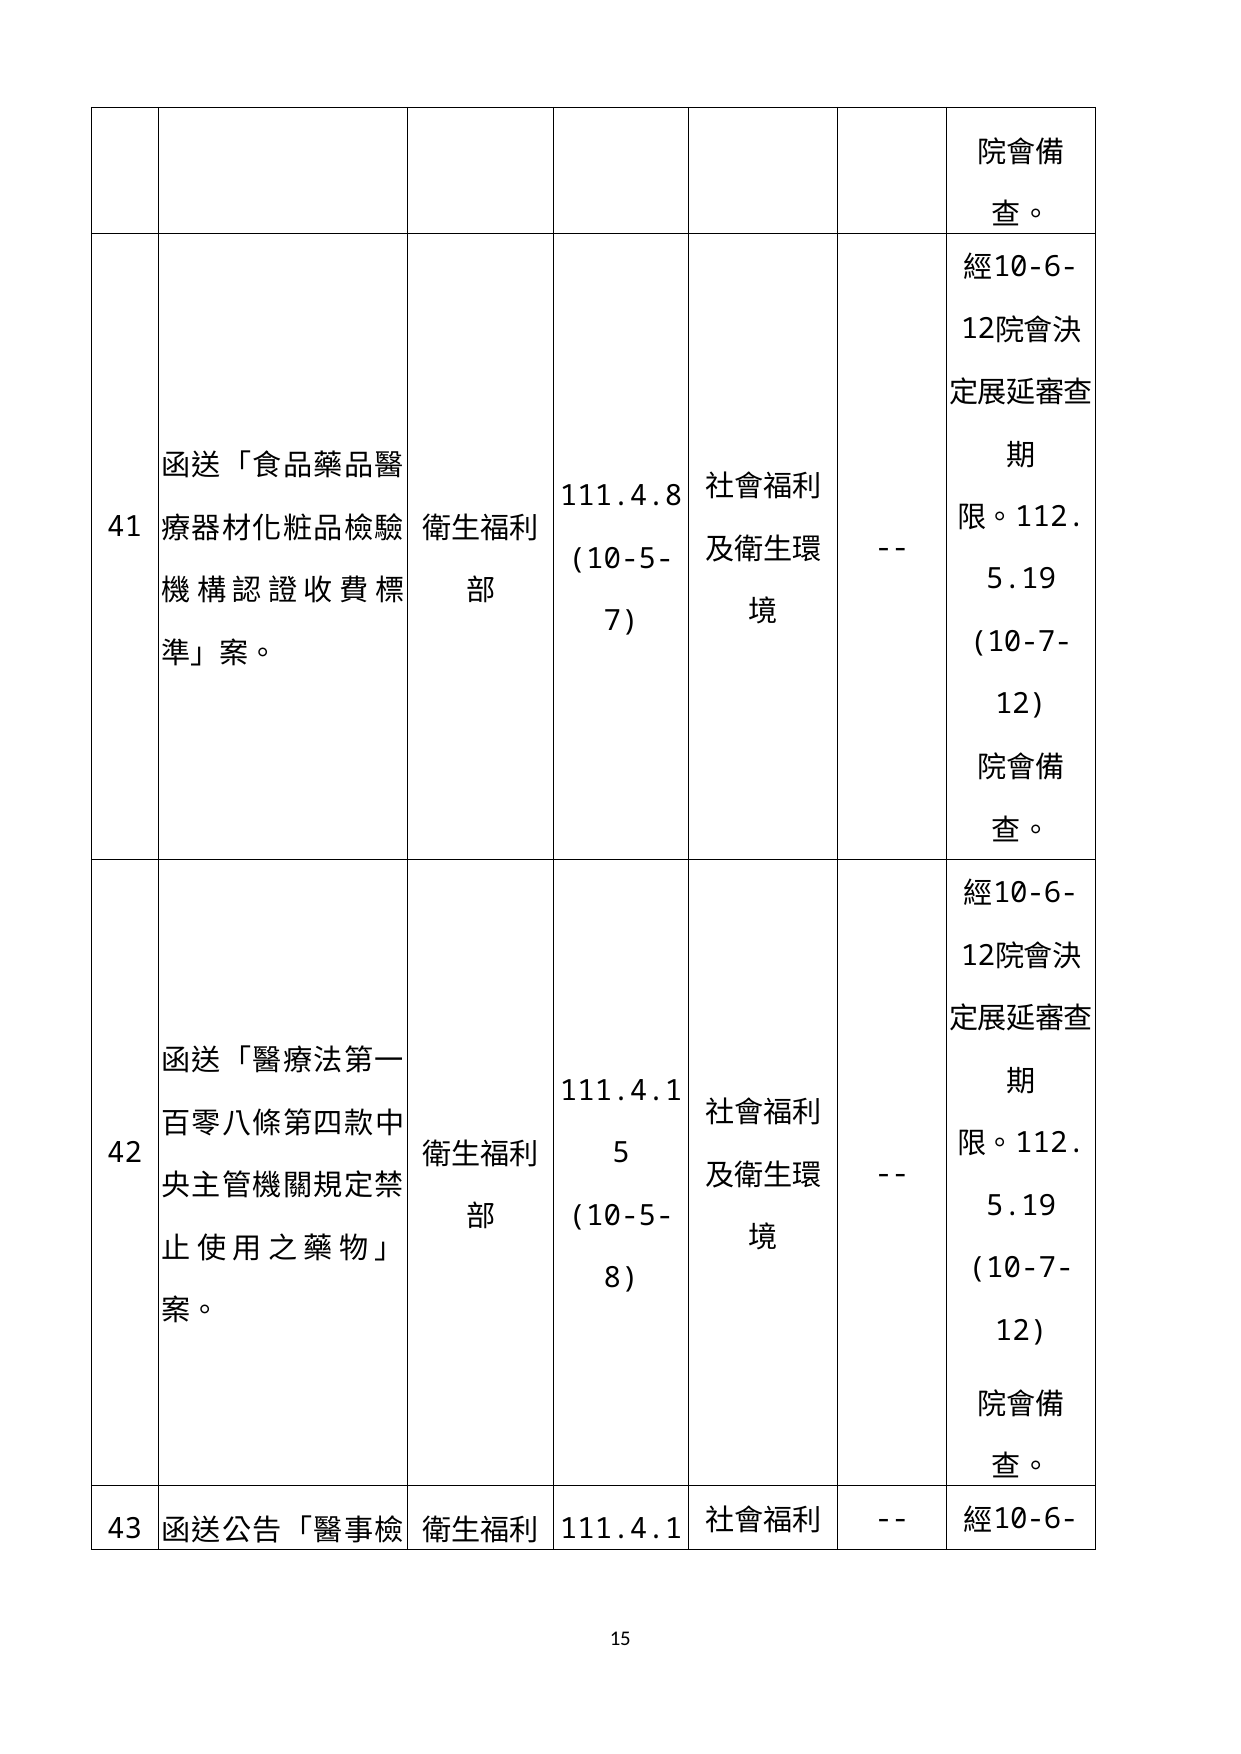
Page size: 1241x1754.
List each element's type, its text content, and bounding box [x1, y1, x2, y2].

table_cell -- [838, 1486, 946, 1548]
table_cell [92, 234, 158, 859]
table_cell 111.4.1 [554, 1486, 688, 1548]
table_cell [159, 108, 407, 233]
table_cell 院會備查。 [947, 108, 1095, 233]
table_cell -- [838, 108, 946, 233]
table_cell 衛生福利 [408, 1486, 553, 1548]
table_cell -- [838, 234, 946, 859]
table_cell 經10-6-12院會決定展延審查期限。112.5.19 (10-7-12) 院會備查。 [947, 860, 1095, 1485]
table_cell 函送「醫療法第一百零八條第四款中央主管機關規定禁止使用之藥物」案。 [159, 860, 407, 1485]
table_cell 經10-6- [947, 1486, 1095, 1548]
table_cell 衛生福利部 [408, 860, 553, 1485]
table_cell [554, 108, 688, 233]
table_cell [689, 108, 837, 233]
table_cell [408, 108, 553, 233]
table_cell 社會福利及衛生環境 [689, 860, 837, 1485]
table_cell 111.4.8 (10-5-7) [554, 234, 688, 859]
table_cell 經10-6-12院會決定展延審查期限。112.5.19 (10-7-12) 院會備查。 [947, 234, 1095, 859]
table_cell 社會福利 [689, 1486, 837, 1548]
table_cell 函送「食品藥品醫療器材化粧品檢驗機構認證收費標準」案。 [159, 234, 407, 859]
table_cell [92, 860, 158, 1485]
table_cell 衛生福利部 [408, 234, 553, 859]
table_cell [92, 108, 158, 233]
table_cell [92, 1486, 158, 1548]
table_cell -- [838, 860, 946, 1485]
table_cell 111.4.15 (10-5-8) [554, 860, 688, 1485]
table_cell 函送公告「醫事檢 [159, 1486, 407, 1548]
table_cell 社會福利及衛生環境 [689, 234, 837, 859]
